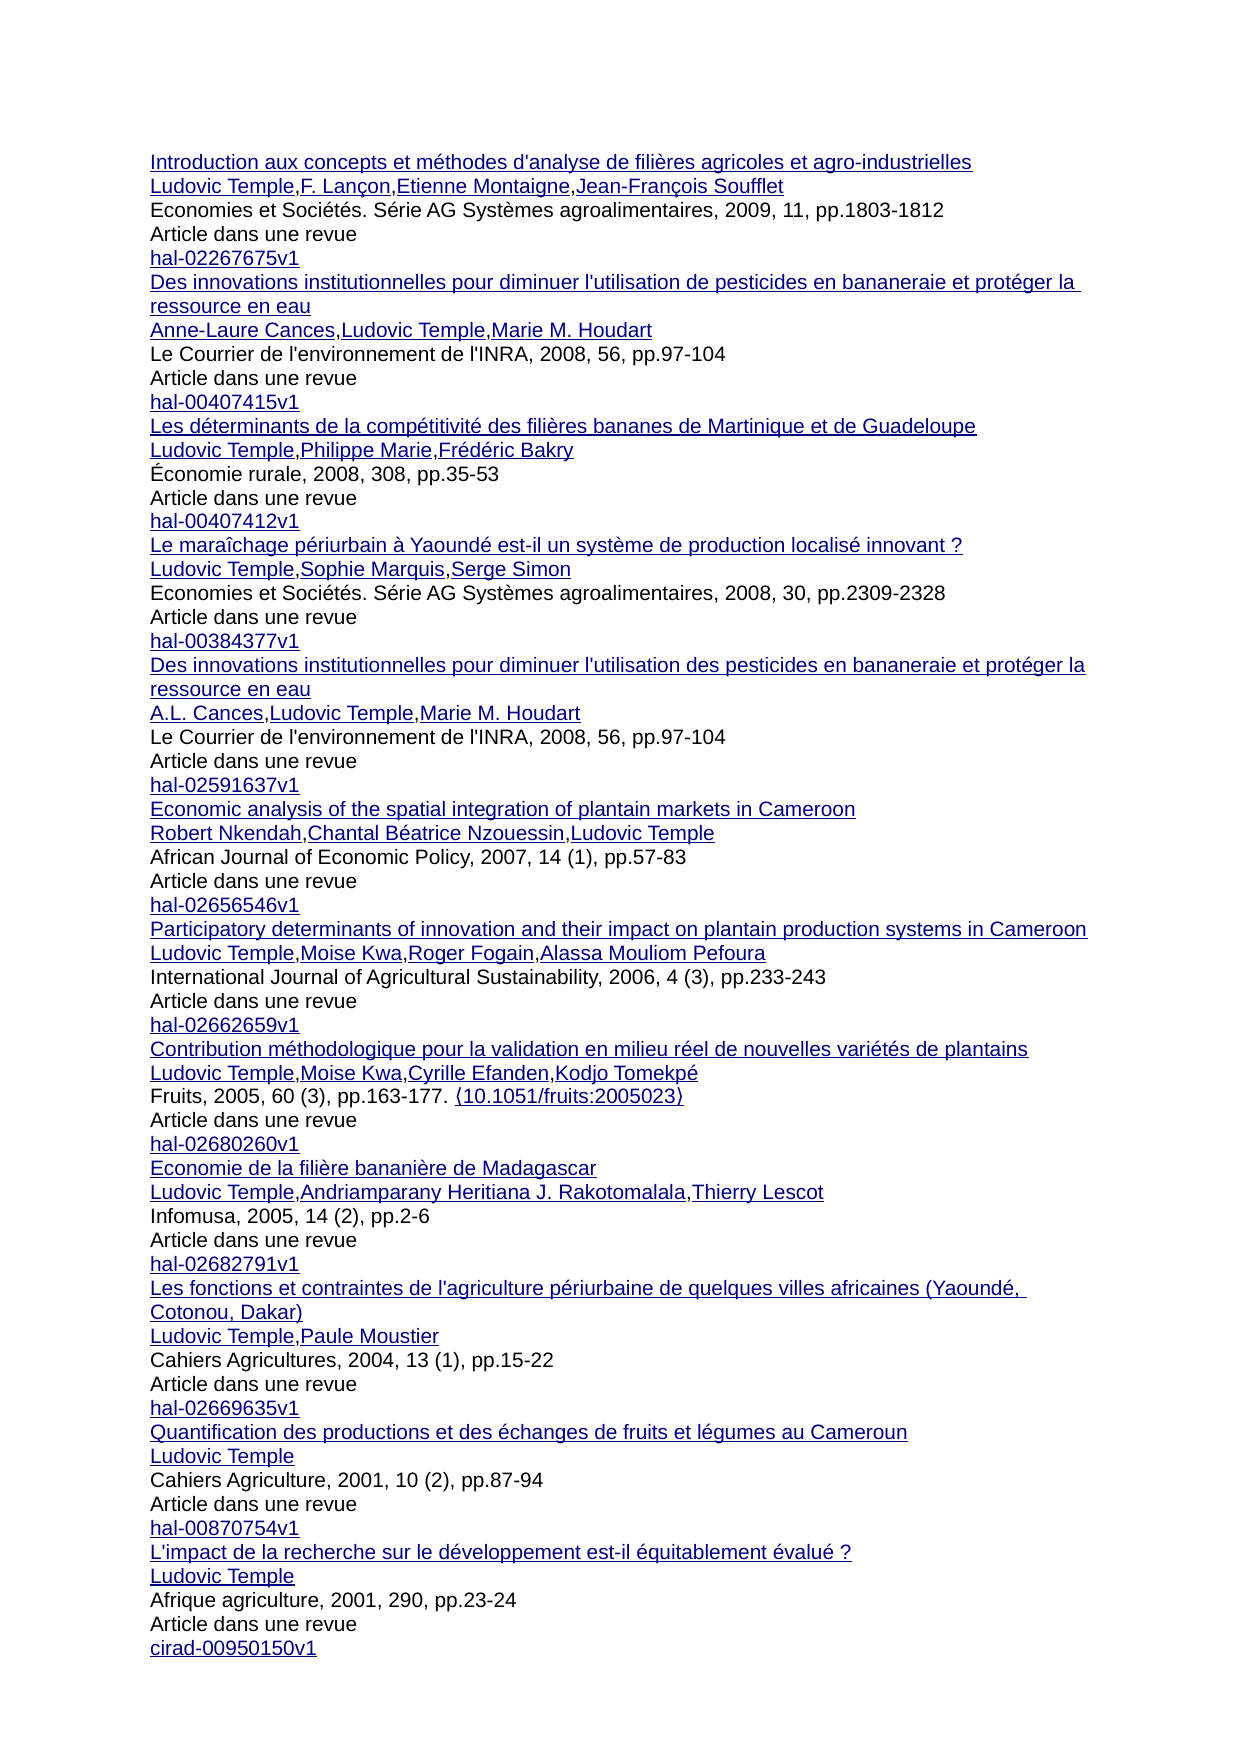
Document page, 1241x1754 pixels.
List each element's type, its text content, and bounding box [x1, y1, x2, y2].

table_cell L'impact de la recherche sur le développement est-il équitablement évalué ? Ludovic Temple Afrique agriculture, 2001, 290, pp.23-24 Article dans une revue cirad-00950150v1 [150, 1540, 1090, 1659]
table_cell Participatory determinants of innovation and their impact on plantain production systems in Cameroon Ludovic Temple,Moise Kwa,Roger Fogain,Alassa Mouliom Pefoura International Journal of Agricultural Sustainability, 2006, 4 (3), pp.233-243 Article dans une revue hal-02662659v1 [150, 917, 1090, 1036]
table_cell Des innovations institutionnelles pour diminuer l'utilisation de pesticides en bananeraie et protéger la ressource en eau Anne-Laure Cances,Ludovic Temple,Marie M. Houdart Le Courrier de l'environnement de l'INRA, 2008, 56, pp.97-104 Article dans une revue hal-00407415v1 [150, 270, 1090, 413]
table_cell Le maraîchage périurbain à Yaoundé est-il un système de production localisé innovant ? Ludovic Temple,Sophie Marquis,Serge Simon Economies et Sociétés. Série AG Systèmes agroalimentaires, 2008, 30, pp.2309-2328 Article dans une revue hal-00384377v1 [150, 533, 1090, 653]
table_cell Quantification des productions et des échanges de fruits et légumes au Cameroun Ludovic Temple Cahiers Agriculture, 2001, 10 (2), pp.87-94 Article dans une revue hal-00870754v1 [150, 1420, 1090, 1539]
table_cell Contribution méthodologique pour la validation en milieu réel de nouvelles variétés de plantains Ludovic Temple,Moise Kwa,Cyrille Efanden,Kodjo Tomekpé Fruits, 2005, 60 (3), pp.163-177. ⟨10.1051/fruits:2005023⟩ Article dans une revue hal-02680260v1 [150, 1036, 1090, 1156]
table_cell Introduction aux concepts et méthodes d'analyse de filières agricoles et agro-industrielles Ludovic Temple,F. Lançon,Etienne Montaigne,Jean-François Soufflet Economies et Sociétés. Série AG Systèmes agroalimentaires, 2009, 11, pp.1803-1812 Article dans une revue hal-02267675v1 [150, 150, 1090, 270]
table_cell Des innovations institutionnelles pour diminuer l'utilisation des pesticides en bananeraie et protéger la ressource en eau A.L. Cances,Ludovic Temple,Marie M. Houdart Le Courrier de l'environnement de l'INRA, 2008, 56, pp.97-104 Article dans une revue hal-02591637v1 [150, 653, 1090, 797]
table_cell Les déterminants de la compétitivité des filières bananes de Martinique et de Guadeloupe Ludovic Temple,Philippe Marie,Frédéric Bakry Économie rurale, 2008, 308, pp.35-53 Article dans une revue hal-00407412v1 [150, 414, 1090, 533]
table_cell Les fonctions et contraintes de l'agriculture périurbaine de quelques villes africaines (Yaoundé, Cotonou, Dakar) Ludovic Temple,Paule Moustier Cahiers Agricultures, 2004, 13 (1), pp.15-22 Article dans une revue hal-02669635v1 [150, 1276, 1090, 1420]
table_cell Economie de la filière bananière de Madagascar Ludovic Temple,Andriamparany Heritiana J. Rakotomalala,Thierry Lescot Infomusa, 2005, 14 (2), pp.2-6 Article dans une revue hal-02682791v1 [150, 1156, 1090, 1276]
table_cell Economic analysis of the spatial integration of plantain markets in Cameroon Robert Nkendah,Chantal Béatrice Nzouessin,Ludovic Temple African Journal of Economic Policy, 2007, 14 (1), pp.57-83 Article dans une revue hal-02656546v1 [150, 797, 1090, 917]
